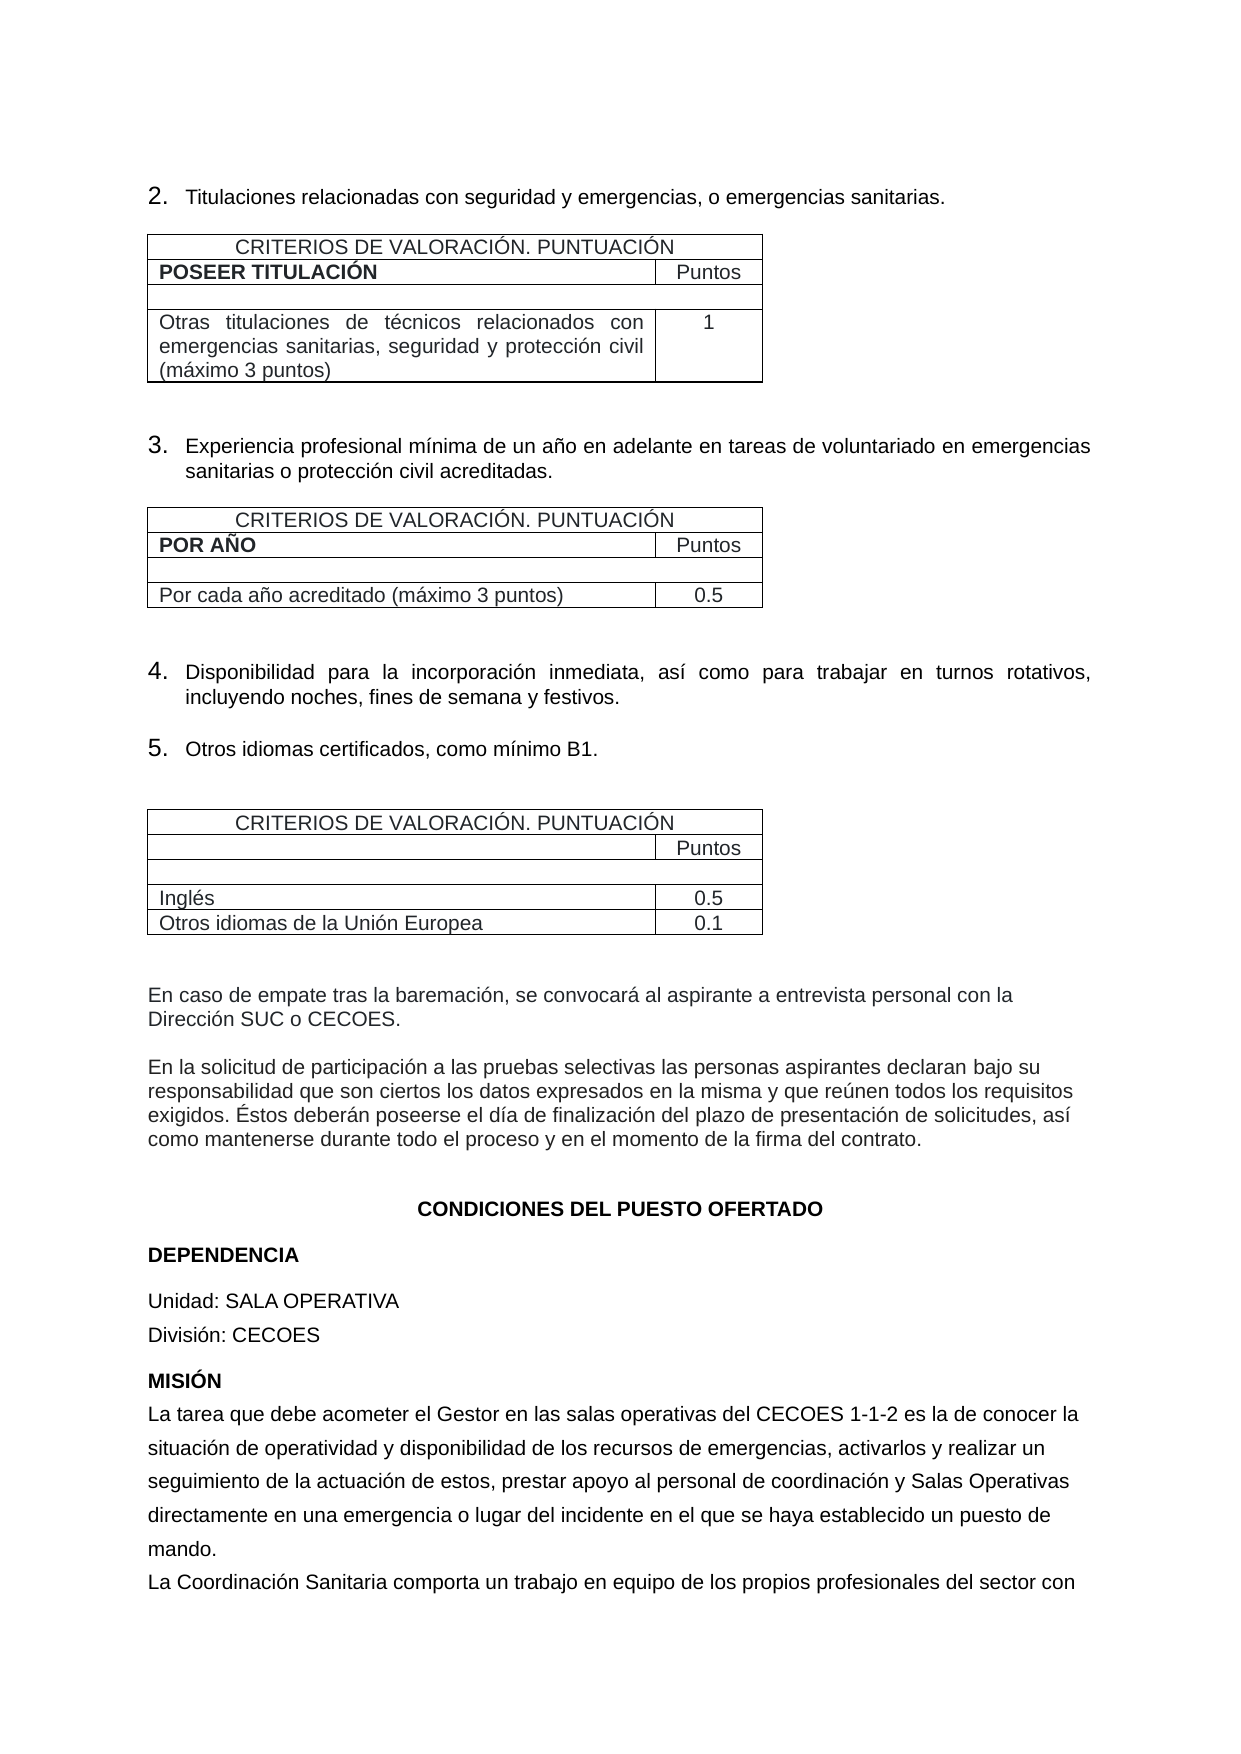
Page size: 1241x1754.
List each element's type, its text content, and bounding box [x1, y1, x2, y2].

table_cell [148, 558, 762, 582]
table_cell Puntos [656, 533, 762, 557]
text DEPENDENCIA [148, 1243, 1093, 1267]
text En caso de empate tras la baremación, se convocará al aspirante a entrevista personal con la Dirección SUC o CECOES. [148, 983, 1093, 1031]
list Experiencia profesional mínima de un año en adelante en tareas de voluntariado en emergencias sanitarias o protección civil acreditadas. [148, 430, 1093, 483]
table_cell Otras titulaciones de técnicos relacionados con emergencias sanitarias, seguridad y protección civil (máximo 3 puntos) [148, 310, 655, 381]
table_cell [148, 835, 655, 859]
text En la solicitud de participación a las pruebas selectivas las personas aspirantes declaran bajo su responsabilidad que son ciertos los datos expresados en la misma y que reúnen todos los requisitos exigidos. Éstos deberán poseerse el día de finalización del plazo de presentación de solicitudes, así como mantenerse durante todo el proceso y en el momento de la firma del contrato. [148, 1055, 1093, 1151]
table_cell POR AÑO [148, 533, 655, 557]
table_cell 0.1 [656, 910, 762, 934]
table_cell [148, 285, 762, 308]
table_cell Por cada año acreditado (máximo 3 puntos) [148, 583, 655, 607]
table_cell [148, 860, 762, 884]
table_cell 1 [656, 310, 762, 381]
table_cell Puntos [656, 835, 762, 859]
table_header CRITERIOS DE VALORACIÓN. PUNTUACIÓN [148, 810, 762, 834]
table_header CRITERIOS DE VALORACIÓN. PUNTUACIÓN [148, 235, 762, 258]
list Disponibilidad para la incorporación inmediata, así como para trabajar en turnos rotativos, incluyendo noches, fines de semana y festivos. [148, 656, 1093, 709]
table_cell 0.5 [656, 583, 762, 607]
table_cell Puntos [656, 260, 762, 283]
text MISIÓN La tarea que debe acometer el Gestor en las salas operativas del CECOES 1-1-2 es la de conocer la situación de operatividad y disponibilidad de los recursos de emergencias, activarlos y realizar un seguimiento de la actuación de estos, prestar apoyo al personal de coordinación y Salas Operativas directamente en una emergencia o lugar del incidente en el que se haya establecido un puesto de mando. La Coordinación Sanitaria comporta un trabajo en equipo de los propios profesionales del sector con [148, 1369, 1093, 1594]
list Otros idiomas certificados, como mínimo B1. [148, 733, 1093, 761]
table_cell Otros idiomas de la Unión Europea [148, 910, 655, 934]
text CONDICIONES DEL PUESTO OFERTADO [148, 1197, 1093, 1221]
text ​ [148, 1151, 1093, 1175]
table_cell Inglés [148, 885, 655, 909]
table_header CRITERIOS DE VALORACIÓN. PUNTUACIÓN [148, 508, 762, 532]
list Titulaciones relacionadas con seguridad y emergencias, o emergencias sanitarias. [148, 181, 1093, 209]
table_cell 0.5 [656, 885, 762, 909]
table_cell POSEER TITULACIÓN [148, 260, 655, 283]
text Unidad: SALA OPERATIVA División: CECOES [148, 1289, 1093, 1347]
